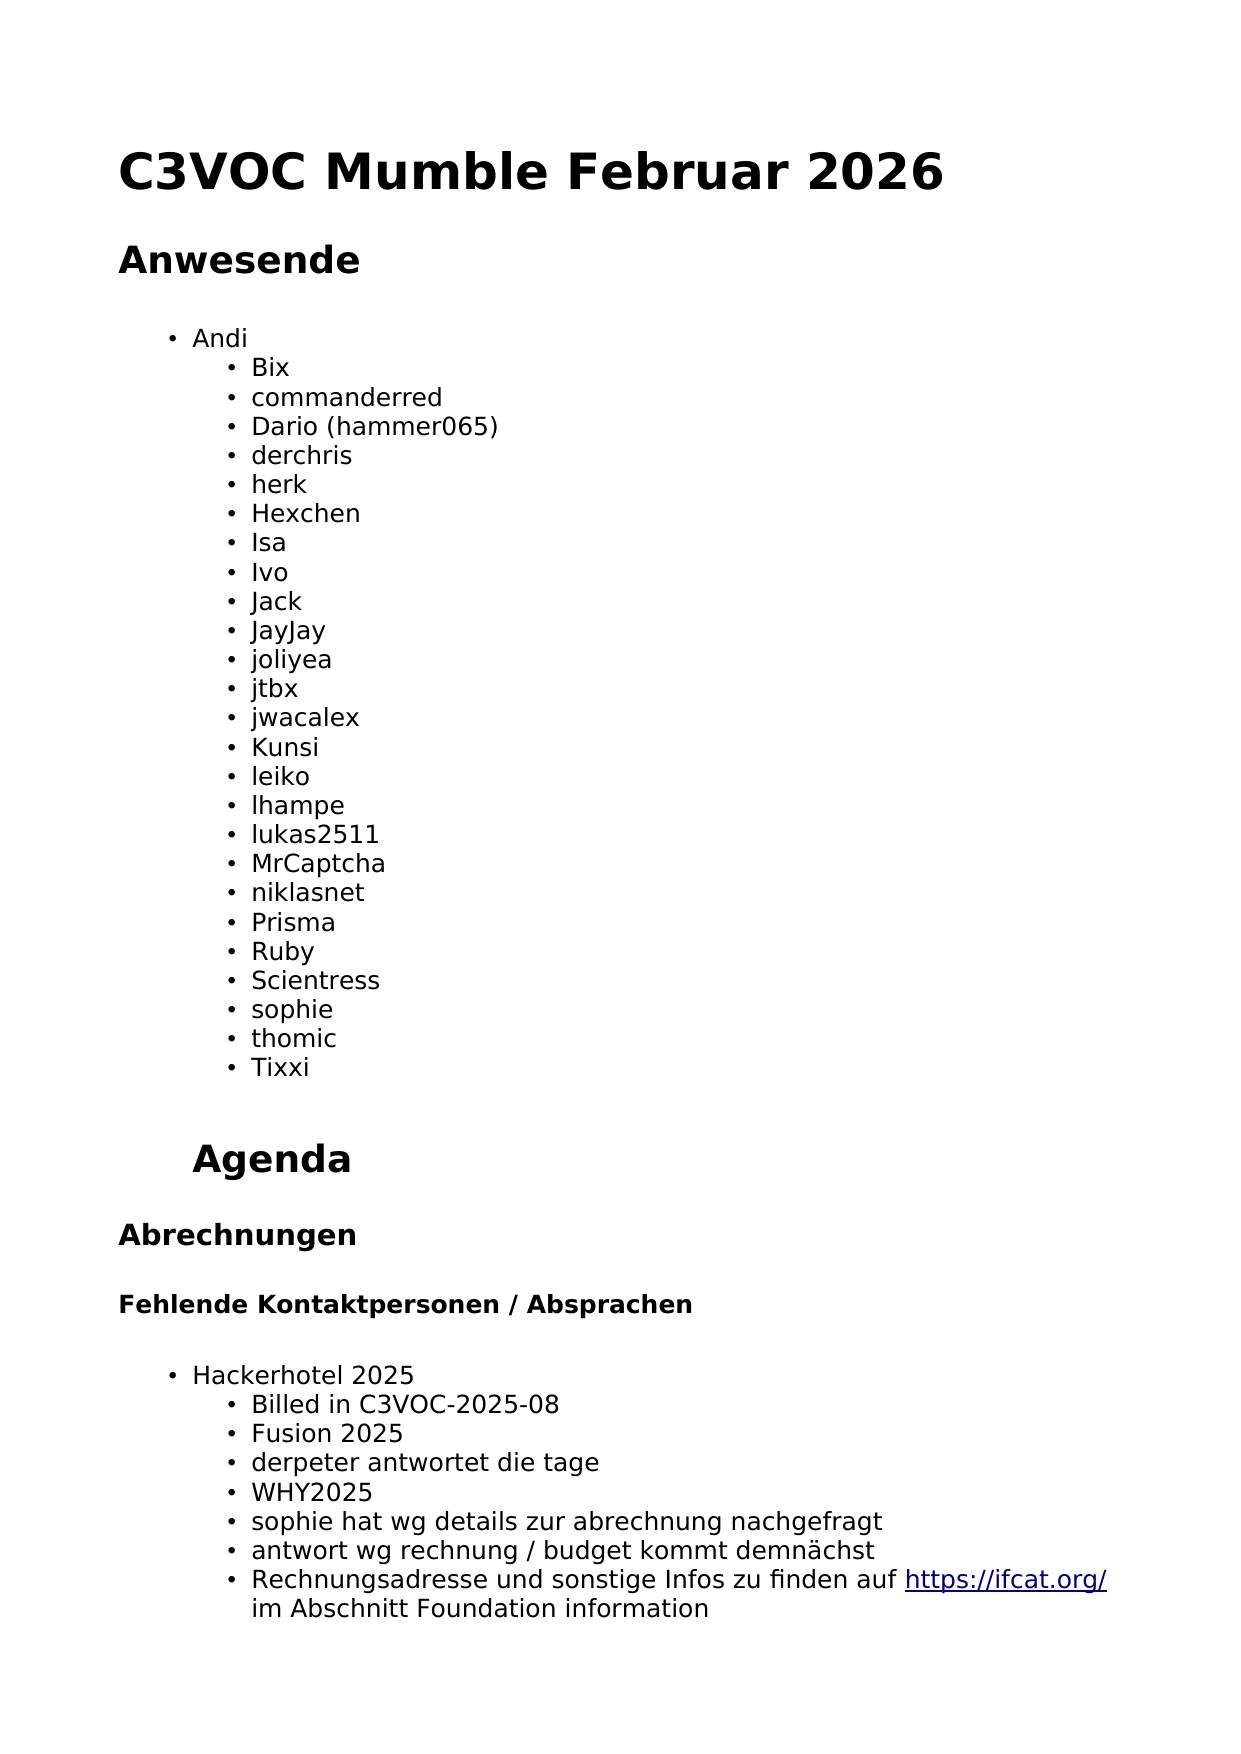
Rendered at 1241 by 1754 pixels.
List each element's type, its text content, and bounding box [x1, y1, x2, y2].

list joliyea [236, 645, 1122, 674]
list Rechnungsadresse und sonstige Infos zu finden auf https://ifcat.org/ im Abschnitt Foundation information [236, 1565, 1122, 1623]
list Prisma [236, 908, 1122, 937]
list niklasnet [236, 879, 1122, 908]
list commanderred [236, 383, 1122, 412]
subtitle Anwesende [118, 239, 1122, 282]
list derchris [236, 441, 1122, 470]
list sophie [236, 995, 1122, 1024]
list JayJay [236, 616, 1122, 645]
list Ivo [236, 558, 1122, 587]
subtitle Agenda [177, 1137, 1122, 1181]
list MrCaptcha [236, 849, 1122, 879]
list Fusion 2025 [236, 1419, 1122, 1448]
list Kunsi [236, 733, 1122, 762]
list Tixxi [236, 1054, 1122, 1083]
list Scientress [236, 966, 1122, 995]
list derpeter antwortet die tage [236, 1448, 1122, 1478]
list Dario (hammer065) [236, 412, 1122, 441]
subtitle Fehlende Kontaktpersonen / Absprachen [118, 1290, 1122, 1319]
list antwort wg rechnung / budget kommt demnächst [236, 1536, 1122, 1565]
subtitle C3VOC Mumble Februar 2026 [118, 143, 1122, 201]
list thomic [236, 1024, 1122, 1054]
list Bix [236, 354, 1122, 383]
list jwacalex [236, 704, 1122, 733]
list WHY2025 [236, 1478, 1122, 1507]
list Andi [177, 324, 1122, 354]
subtitle Abrechnungen [118, 1218, 1122, 1252]
list Billed in C3VOC-2025-08 [236, 1390, 1122, 1419]
list leiko [236, 762, 1122, 791]
list Hackerhotel 2025 [177, 1361, 1122, 1390]
list sophie hat wg details zur abrechnung nachgefragt [236, 1507, 1122, 1536]
list Hexchen [236, 499, 1122, 529]
list Ruby [236, 937, 1122, 966]
list herk [236, 470, 1122, 499]
list Jack [236, 587, 1122, 616]
list lukas2511 [236, 820, 1122, 849]
list jtbx [236, 674, 1122, 704]
list Isa [236, 529, 1122, 558]
list lhampe [236, 791, 1122, 820]
